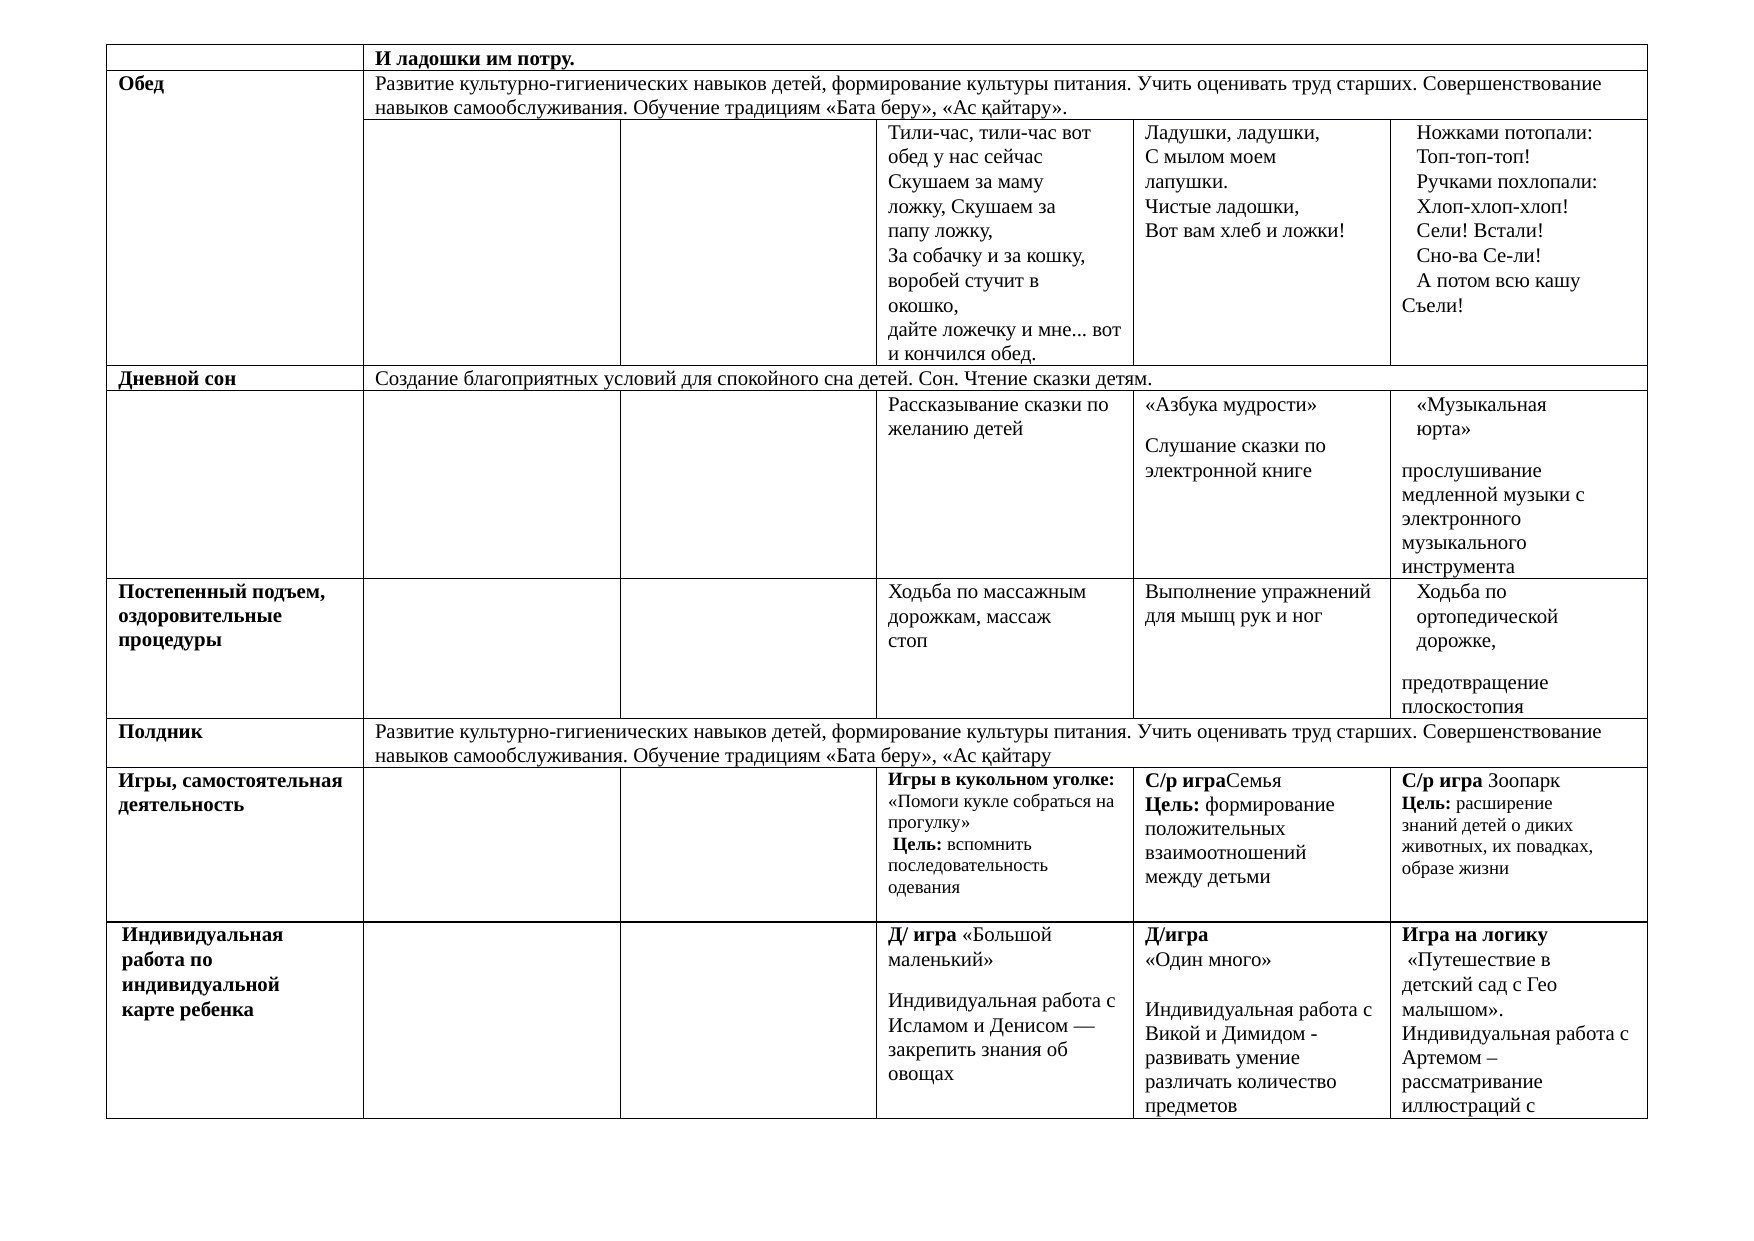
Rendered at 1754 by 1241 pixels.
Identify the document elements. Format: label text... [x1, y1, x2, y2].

table_cell «Азбука мудрости» Слушание сказки по электронной книге [1134, 391, 1390, 578]
table_cell Игры, самостоятельная деятельность [107, 768, 363, 921]
table_cell [621, 768, 876, 921]
table_cell Ходьба по массажным дорожкам, массаж стоп [877, 579, 1133, 718]
table_cell Развитие культурно-гигиенических навыков детей, формирование культуры питания. Учить оценивать труд старших. Совершенствование навыков самообслуживания. Обучение традициям «Бата беру», «Ас қайтару». [364, 71, 1647, 119]
table_cell [621, 391, 876, 578]
table_cell [364, 120, 620, 365]
table_cell Игры в кукольном уголке: «Помоги кукле собраться на прогулку» Цель: вспомнить последовательность одевания [877, 768, 1133, 921]
table_cell Дневной сон [107, 366, 363, 390]
table_cell Ножками потопали: Топ-топ-топ! Ручками похлопали: Хлоп-хлоп-хлоп! Сели! Встали! Сно-ва Се-ли! А потом всю кашу Съели! [1391, 120, 1647, 365]
table_cell Ходьба по ортопедической дорожке, предотвращение плоскостопия [1391, 579, 1647, 718]
table_cell [621, 579, 876, 718]
table_cell [364, 579, 620, 718]
table_cell Игра на логику «Путешествие в детский сад с Гео малышом». Индивидуальная работа с Артемом – рассматривание иллюстраций с [1391, 923, 1647, 1117]
table_cell Развитие культурно-гигиенических навыков детей, формирование культуры питания. Учить оценивать труд старших. Совершенствование навыков самообслуживания. Обучение традициям «Бата беру», «Ас қайтару [364, 719, 1647, 767]
table_cell Д/ игра «Большой маленький» Индивидуальная работа с Исламом и Денисом — закрепить знания об овощах [877, 923, 1133, 1117]
table_cell [621, 120, 876, 365]
table_cell Индивидуальная работа по индивидуальной карте ребенка [107, 923, 363, 1117]
table_cell Выполнение упражнений для мышц рук и ног [1134, 579, 1390, 718]
table_cell С/р играСемья Цель: формирование положительных взаимоотношений между детьми [1134, 768, 1390, 921]
table_cell С/р игра Зоопарк Цель: расширение знаний детей о диких животных, их повадках, образе жизни [1391, 768, 1647, 921]
table_cell Д/игра «Один много» Индивидуальная работа с Викой и Димидом - развивать умение различать количество предметов [1134, 923, 1390, 1117]
table_cell [364, 391, 620, 578]
table_cell Рассказывание сказки по желанию детей [877, 391, 1133, 578]
table_cell И ладошки им потру. [364, 45, 1647, 69]
table_cell Создание благоприятных условий для спокойного сна детей. Сон. Чтение сказки детям. [364, 366, 1647, 390]
table_cell [364, 923, 620, 1117]
table_cell [107, 45, 363, 69]
table_cell Обед [107, 71, 363, 365]
table_cell Ладушки, ладушки, С мылом моем лапушки. Чистые ладошки, Вот вам хлеб и ложки! [1134, 120, 1390, 365]
table_cell «Музыкальная юрта» прослушивание медленной музыки с электронного музыкального инструмента [1391, 391, 1647, 578]
table_cell [107, 391, 363, 578]
table_cell [364, 768, 620, 921]
table_cell Постепенный подъем, оздоровительные процедуры [107, 579, 363, 718]
table_cell [621, 923, 876, 1117]
table_cell Полдник [107, 719, 363, 767]
table_cell Тили-час, тили-час вот обед у нас сейчас Скушаем за маму ложку, Скушаем за папу ложку, За собачку и за кошку, воробей стучит в окошко, дайте ложечку и мне... вот и кончился обед. [877, 120, 1133, 365]
